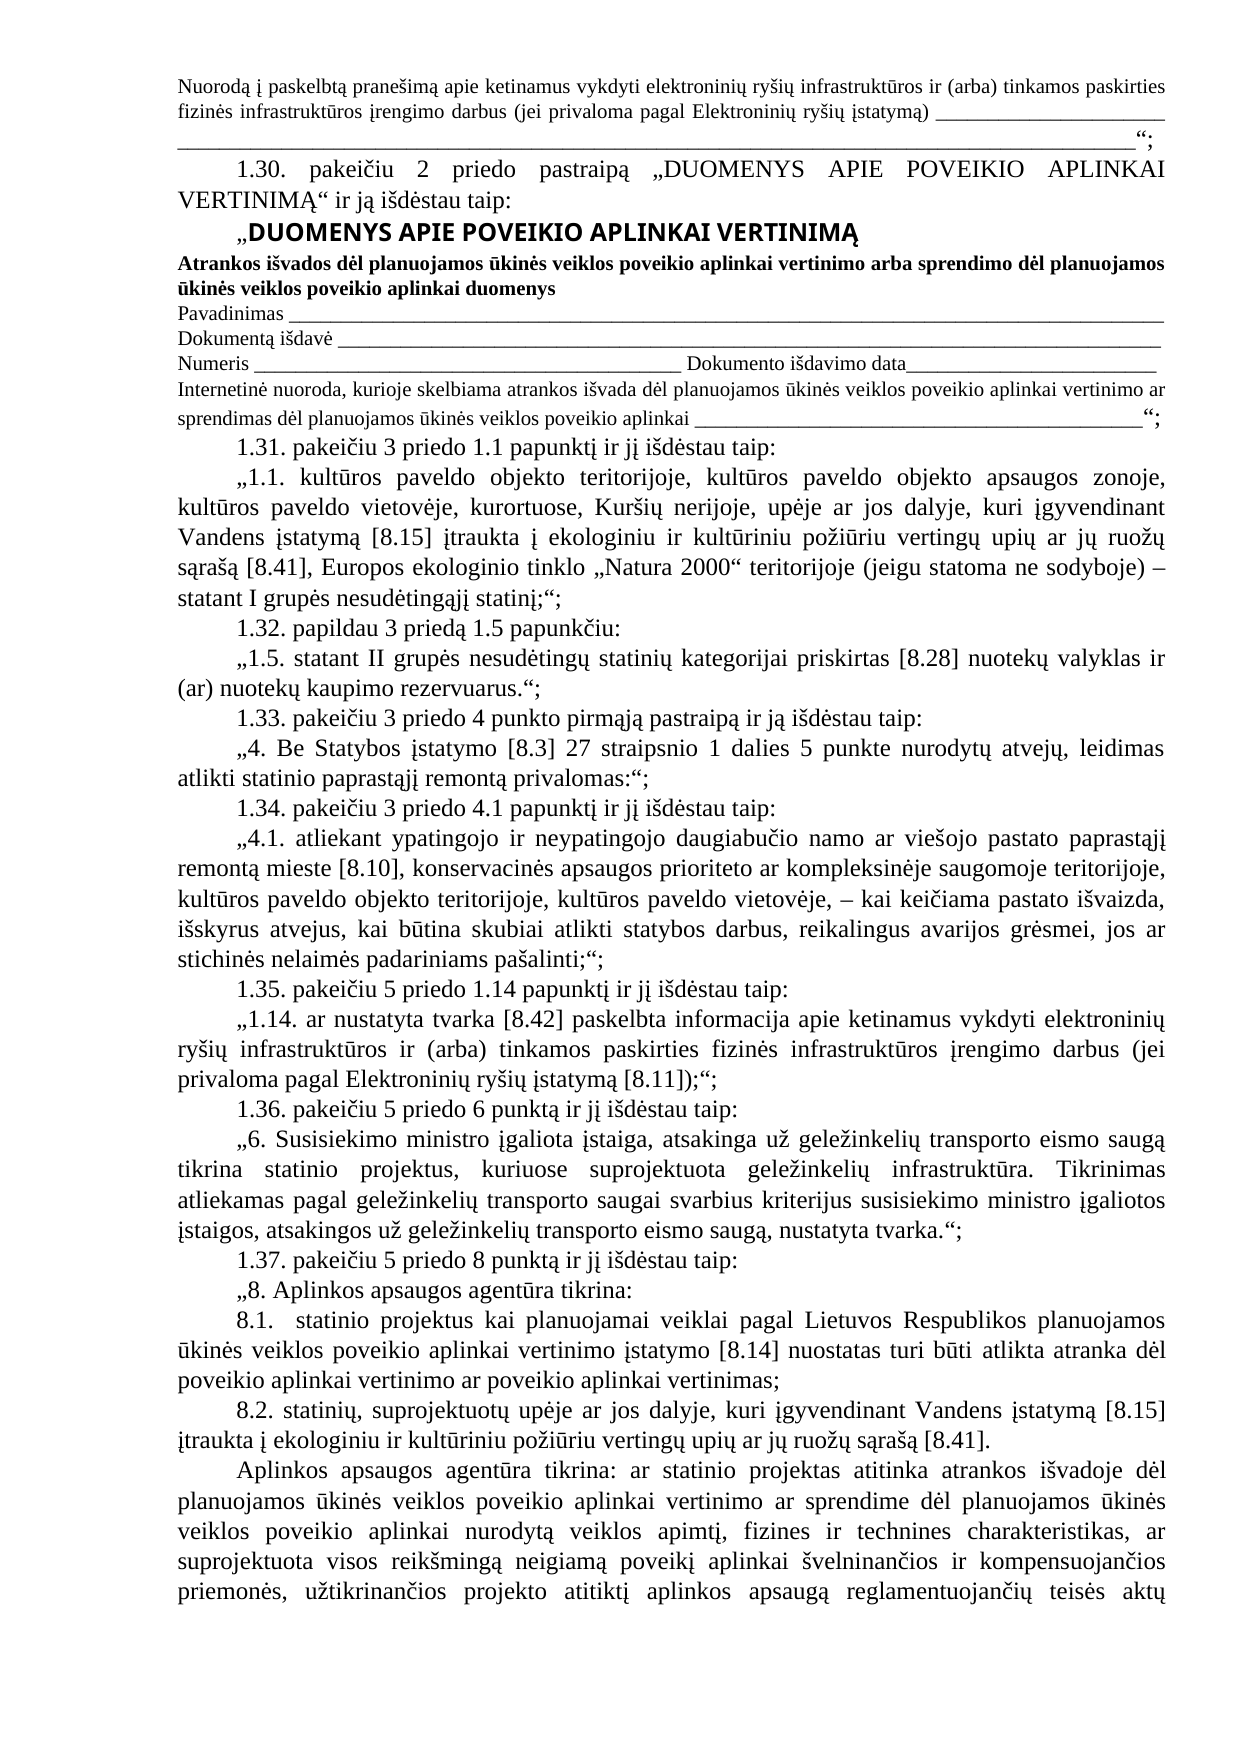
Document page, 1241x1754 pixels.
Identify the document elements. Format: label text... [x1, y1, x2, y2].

text 1.32. papildau 3 priedą 1.5 papunkčiu: [177, 613, 1166, 641]
text Numeris _________________________________________ Dokumento išdavimo data________________________ [177, 351, 1166, 375]
text „4.1. atliekant ypatingojo ir neypatingojo daugiabučio namo ar viešojo pastato paprastąjį remontą mieste [8.10], konservacinės apsaugos prioriteto ar kompleksinėje saugomoje teritorijoje, kultūros paveldo objekto teritorijoje, kultūros paveldo vietovėje, – kai keičiama pastato išvaizda, išskyrus atvejus, kai būtina skubiai atlikti statybos darbus, reikalingus avarijos grėsmei, jos ar stichinės nelaimės padariniams pašalinti;“; [177, 823, 1166, 973]
text Pavadinimas ____________________________________________________________________________________ [177, 301, 1166, 325]
text Internetinė nuoroda, kurioje skelbiama atrankos išvada dėl planuojamos ūkinės veiklos poveikio aplinkai vertinimo ar sprendimas dėl planuojamos ūkinės veiklos poveikio aplinkai ___________________________________________“; [177, 377, 1166, 431]
text 1.31. pakeičiu 3 priedo 1.1 papunktį ir jį išdėstau taip: [177, 432, 1166, 461]
text Nuorodą į paskelbtą pranešimą apie ketinamus vykdyti elektroninių ryšių infrastruktūros ir (arba) tinkamos paskirties fizinės infrastruktūros įrengimo darbus (jei privaloma pagal Elektroninių ryšių įstatymą) ______________________ ____________________________________________________________________________________________“; [177, 74, 1166, 153]
text „Duomenys apie poveikio aplinkai vertinimą [177, 215, 1166, 249]
text 1.33. pakeičiu 3 priedo 4 punkto pirmąją pastraipą ir ją išdėstau taip: [177, 703, 1166, 732]
text „8. Aplinkos apsaugos agentūra tikrina: [177, 1275, 1166, 1304]
text 8.1. statinio projektus kai planuojamai veiklai pagal Lietuvos Respublikos planuojamos ūkinės veiklos poveikio aplinkai vertinimo įstatymo [8.14] nuostatas turi būti atlikta atranka dėl poveikio aplinkai vertinimo ar poveikio aplinkai vertinimas; [177, 1305, 1166, 1394]
text 1.36. pakeičiu 5 priedo 6 punktą ir jį išdėstau taip: [236, 1094, 1166, 1123]
text 8.2. statinių, suprojektuotų upėje ar jos dalyje, kuri įgyvendinant Vandens įstatymą [8.15] įtraukta į ekologiniu ir kultūriniu požiūriu vertingų upių ar jų ruožų sąrašą [8.41]. [177, 1395, 1166, 1454]
text Dokumentą išdavė _______________________________________________________________________________ [177, 326, 1166, 350]
text 1.37. pakeičiu 5 priedo 8 punktą ir jį išdėstau taip: [236, 1245, 1166, 1274]
text „1.14. ar nustatyta tvarka [8.42] paskelbta informacija apie ketinamus vykdyti elektroninių ryšių infrastruktūros ir (arba) tinkamos paskirties fizinės infrastruktūros įrengimo darbus (jei privaloma pagal Elektroninių ryšių įstatymą [8.11]);“; [177, 1004, 1166, 1093]
text 1.35. pakeičiu 5 priedo 1.14 papunktį ir jį išdėstau taip: [177, 974, 1166, 1003]
text „4. Be Statybos įstatymo [8.3] 27 straipsnio 1 dalies 5 punkte nurodytų atvejų, leidimas atlikti statinio paprastąjį remontą privalomas:“; [177, 733, 1166, 792]
text Aplinkos apsaugos agentūra tikrina: ar statinio projektas atitinka atrankos išvadoje dėl planuojamos ūkinės veiklos poveikio aplinkai vertinimo ar sprendime dėl planuojamos ūkinės veiklos poveikio aplinkai nurodytą veiklos apimtį, fizines ir technines charakteristikas, ar suprojektuota visos reikšmingą neigiamą poveikį aplinkai švelninančios ir kompensuojančios priemonės, užtikrinančios projekto atitiktį aplinkos apsaugą reglamentuojančių teisės aktų [177, 1456, 1166, 1605]
text „1.1. kultūros paveldo objekto teritorijoje, kultūros paveldo objekto apsaugos zonoje, kultūros paveldo vietovėje, kurortuose, Kuršių nerijoje, upėje ar jos dalyje, kuri įgyvendinant Vandens įstatymą [8.15] įtraukta į ekologiniu ir kultūriniu požiūriu vertingų upių ar jų ruožų sąrašą [8.41], Europos ekologinio tinklo „Natura 2000“ teritorijoje (jeigu statoma ne sodyboje) – statant I grupės nesudėtingąjį statinį;“; [177, 462, 1166, 611]
text Atrankos išvados dėl planuojamos ūkinės veiklos poveikio aplinkai vertinimo arba sprendimo dėl planuojamos ūkinės veiklos poveikio aplinkai duomenys [177, 251, 1166, 300]
text „6. Susisiekimo ministro įgaliota įstaiga, atsakinga už geležinkelių transporto eismo saugą tikrina statinio projektus, kuriuose suprojektuota geležinkelių infrastruktūra. Tikrinimas atliekamas pagal geležinkelių transporto saugai svarbius kriterijus susisiekimo ministro įgaliotos įstaigos, atsakingos už geležinkelių transporto eismo saugą, nustatyta tvarka.“; [177, 1124, 1166, 1243]
text „1.5. statant II grupės nesudėtingų statinių kategorijai priskirtas [8.28] nuotekų valyklas ir (ar) nuotekų kaupimo rezervuarus.“; [177, 643, 1166, 702]
text 1.34. pakeičiu 3 priedo 4.1 papunktį ir jį išdėstau taip: [177, 793, 1166, 822]
text 1.30. pakeičiu 2 priedo pastraipą „DUOMENYS APIE POVEIKIO APLINKAI VERTINIMĄ“ ir ją išdėstau taip: [177, 154, 1166, 213]
